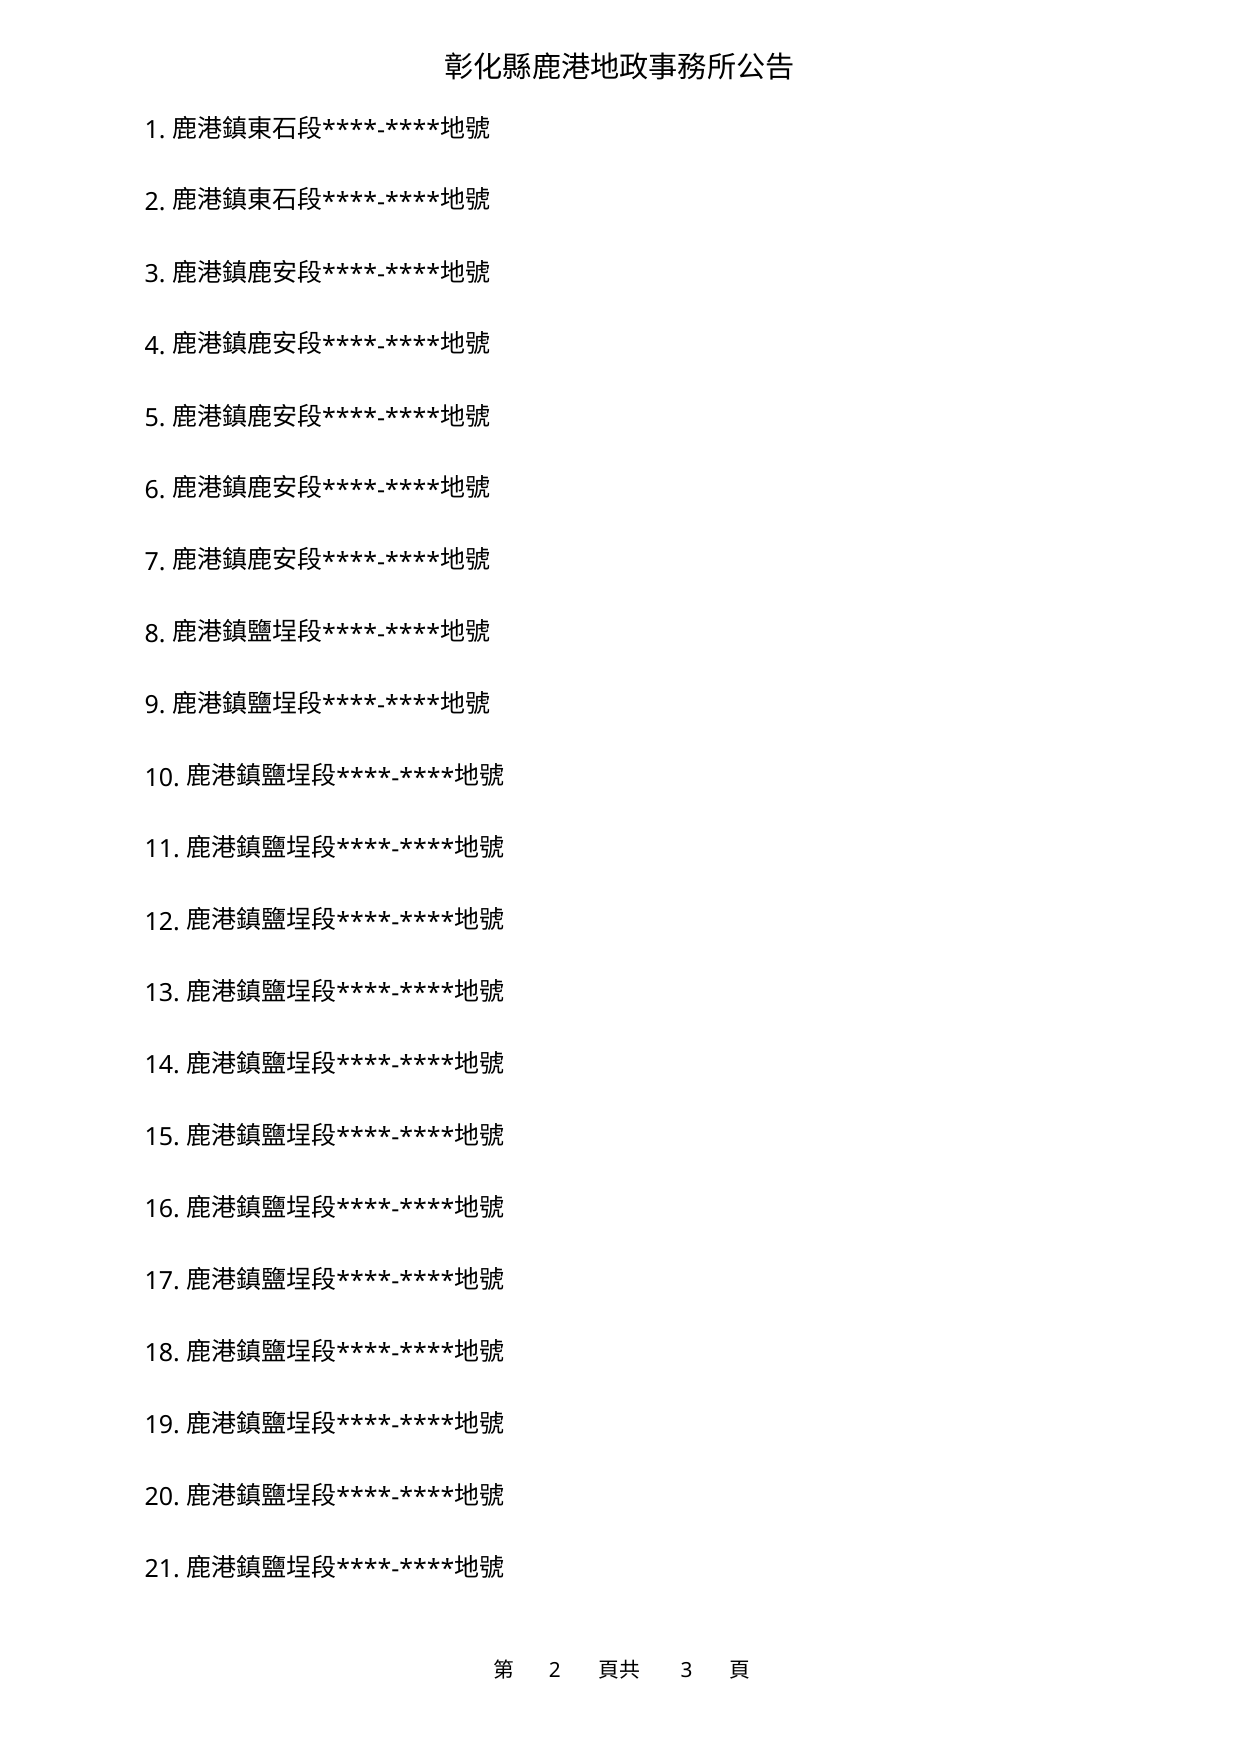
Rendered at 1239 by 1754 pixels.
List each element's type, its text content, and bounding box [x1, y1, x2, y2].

table_cell 21. 鹿港鎮鹽埕段****-****地號 [62, 1534, 1177, 1606]
table_cell [1177, 814, 1239, 886]
table_cell 2 [524, 1650, 585, 1690]
table_cell [62, 1606, 483, 1649]
table_header [585, 0, 653, 41]
table_cell [0, 1030, 62, 1102]
table_cell [0, 814, 62, 886]
table_cell 17. 鹿港鎮鹽埕段****-****地號 [62, 1246, 1177, 1318]
table_header [0, 0, 62, 41]
table_cell 5. 鹿港鎮鹿安段****-****地號 [62, 383, 1177, 454]
table_cell [0, 1174, 62, 1246]
table_cell [1177, 1318, 1239, 1390]
table_cell 1. 鹿港鎮東石段****-****地號 [62, 95, 1177, 166]
table_cell [0, 41, 62, 94]
table_cell 第 [483, 1650, 523, 1690]
table_cell 6. 鹿港鎮鹿安段****-****地號 [62, 454, 1177, 526]
table_cell [760, 1606, 1177, 1649]
table_cell [0, 886, 62, 958]
table_cell 16. 鹿港鎮鹽埕段****-****地號 [62, 1174, 1177, 1246]
table_cell 14. 鹿港鎮鹽埕段****-****地號 [62, 1030, 1177, 1102]
table_cell [1177, 1534, 1239, 1606]
table_cell [0, 1650, 62, 1690]
table_cell 18. 鹿港鎮鹽埕段****-****地號 [62, 1318, 1177, 1390]
table_cell [0, 742, 62, 814]
table_cell [1177, 166, 1239, 238]
table_cell [0, 95, 62, 166]
table_cell [0, 1102, 62, 1174]
table_cell [1177, 41, 1239, 94]
table_cell [1177, 1462, 1239, 1534]
table_cell [0, 383, 62, 454]
table_cell [1177, 1174, 1239, 1246]
table_cell [1177, 95, 1239, 166]
table_cell 13. 鹿港鎮鹽埕段****-****地號 [62, 958, 1177, 1030]
table_cell 7. 鹿港鎮鹿安段****-****地號 [62, 526, 1177, 598]
table_cell [1177, 383, 1239, 454]
table_cell [0, 1318, 62, 1390]
table_cell [1177, 742, 1239, 814]
table_cell 20. 鹿港鎮鹽埕段****-****地號 [62, 1462, 1177, 1534]
table_cell [524, 1606, 585, 1649]
table_cell [0, 1606, 62, 1649]
table_cell [1177, 598, 1239, 670]
table_cell 15. 鹿港鎮鹽埕段****-****地號 [62, 1102, 1177, 1174]
table_cell [1177, 1390, 1239, 1462]
table_cell 3. 鹿港鎮鹿安段****-****地號 [62, 239, 1177, 310]
table_cell [1177, 958, 1239, 1030]
table_cell [1177, 1246, 1239, 1318]
table_cell [1177, 1650, 1239, 1690]
table_cell [0, 166, 62, 238]
table_header [524, 0, 585, 41]
table_cell 12. 鹿港鎮鹽埕段****-****地號 [62, 886, 1177, 958]
table_cell [1177, 1102, 1239, 1174]
table_cell [0, 1462, 62, 1534]
table_cell [62, 1650, 483, 1690]
table_cell 4. 鹿港鎮鹿安段****-****地號 [62, 310, 1177, 382]
table_cell 彰化縣鹿港地政事務所公告 [62, 41, 1177, 94]
table_cell [760, 1650, 1177, 1690]
table_header [62, 0, 483, 41]
table_cell 2. 鹿港鎮東石段****-****地號 [62, 166, 1177, 238]
table_cell [585, 1606, 653, 1649]
table_cell [1177, 239, 1239, 310]
table_header [653, 0, 719, 41]
table_cell [0, 454, 62, 526]
table_cell [1177, 1030, 1239, 1102]
table_cell 8. 鹿港鎮鹽埕段****-****地號 [62, 598, 1177, 670]
table_header [483, 0, 523, 41]
table_cell 9. 鹿港鎮鹽埕段****-****地號 [62, 670, 1177, 742]
table_cell [1177, 526, 1239, 598]
table_cell [653, 1606, 719, 1649]
table_cell [720, 1606, 760, 1649]
table_cell 11. 鹿港鎮鹽埕段****-****地號 [62, 814, 1177, 886]
table_cell [0, 526, 62, 598]
table_cell [0, 310, 62, 382]
table_cell [1177, 886, 1239, 958]
table_cell [0, 239, 62, 310]
table_cell [0, 1246, 62, 1318]
table_cell [1177, 310, 1239, 382]
table_cell [1177, 1606, 1239, 1649]
table_cell [0, 958, 62, 1030]
table_cell [0, 670, 62, 742]
table_cell [0, 1390, 62, 1462]
table_cell 19. 鹿港鎮鹽埕段****-****地號 [62, 1390, 1177, 1462]
table_header [760, 0, 1177, 41]
table_cell [1177, 454, 1239, 526]
table_header [1177, 0, 1239, 41]
table_cell 頁共 [585, 1650, 653, 1690]
table_cell [0, 598, 62, 670]
table_cell 3 [653, 1650, 719, 1690]
table_cell 頁 [720, 1650, 760, 1690]
table_cell 10. 鹿港鎮鹽埕段****-****地號 [62, 742, 1177, 814]
table_header [720, 0, 760, 41]
table_cell [1177, 670, 1239, 742]
table_cell [483, 1606, 523, 1649]
table_cell [0, 1534, 62, 1606]
